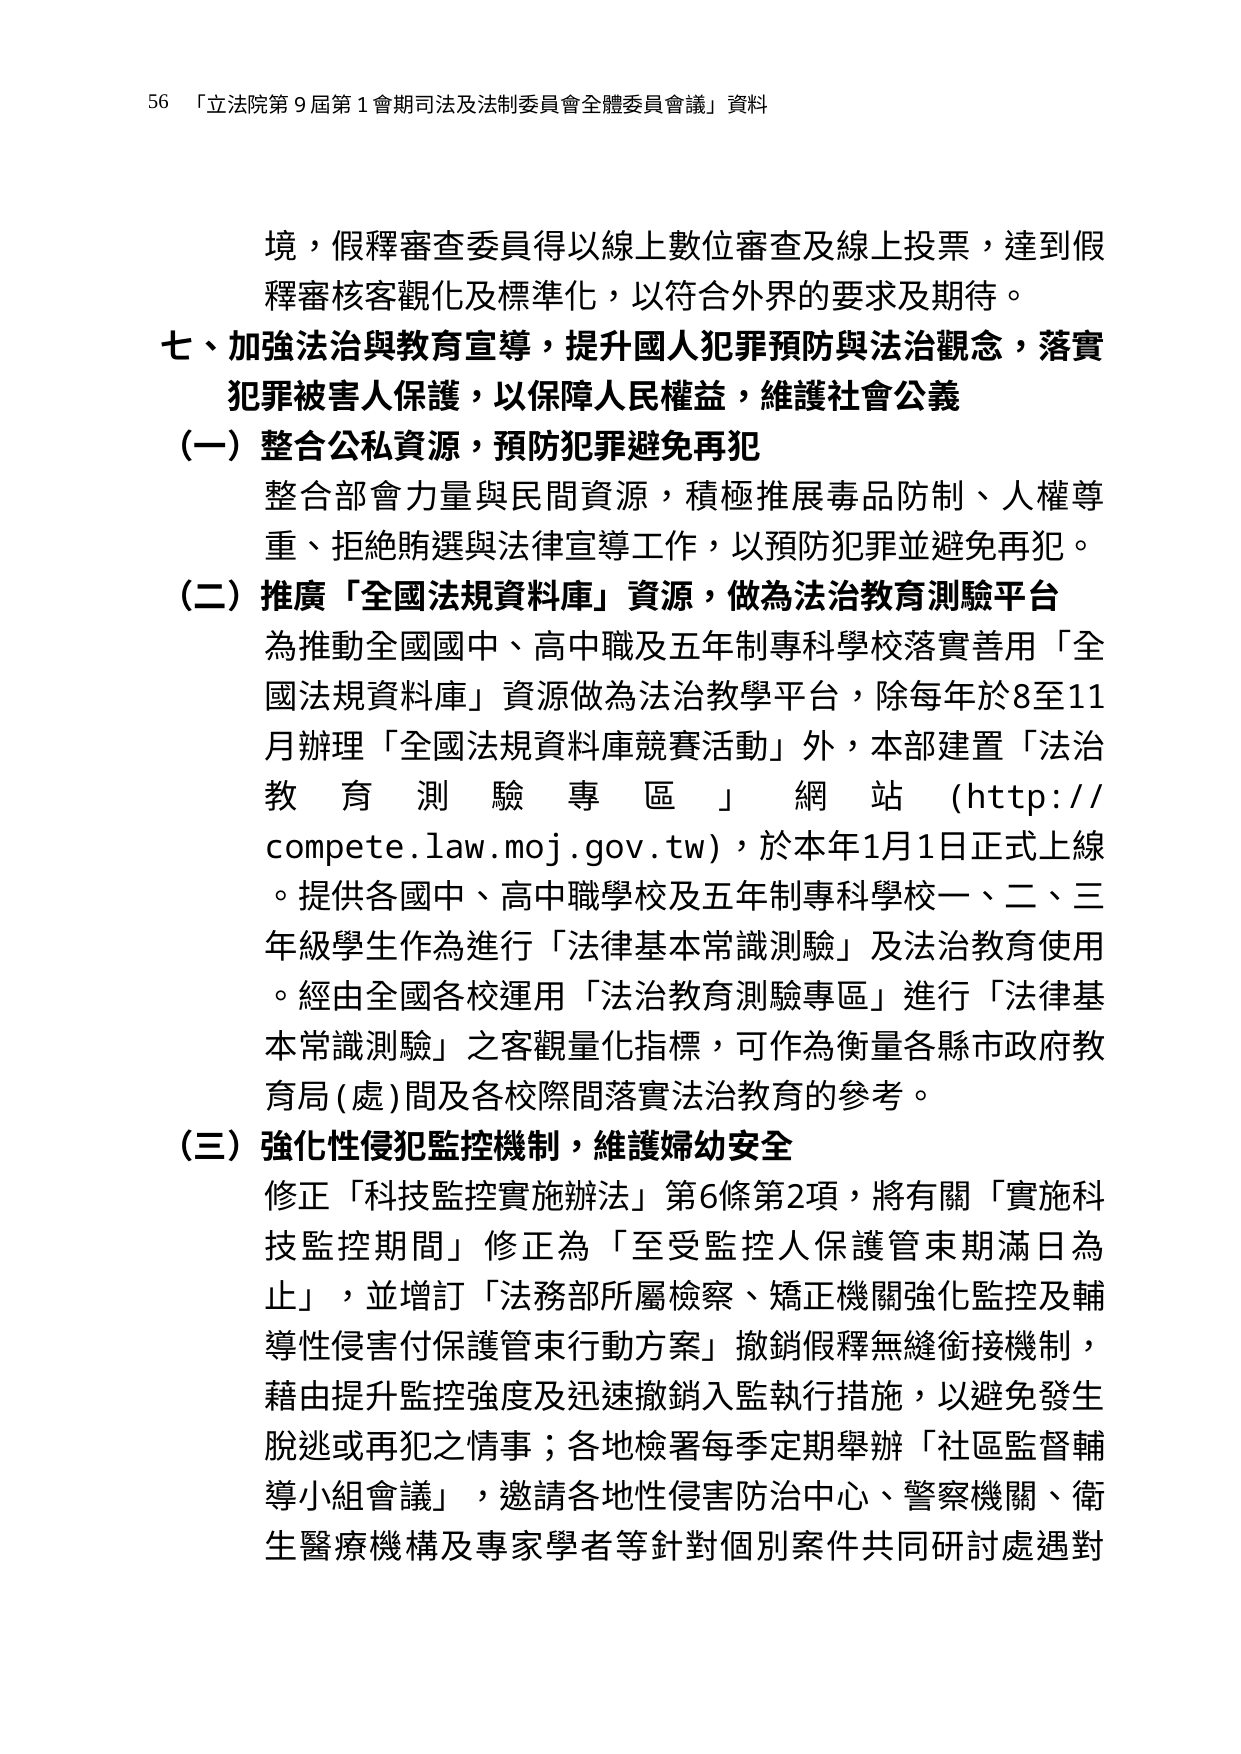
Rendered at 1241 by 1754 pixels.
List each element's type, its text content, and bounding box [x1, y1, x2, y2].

text （三）強化性侵犯監控機制，維護婦幼安全 [160, 1119, 1106, 1169]
text 修正「科技監控實施辦法」第6條第2項，將有關「實施科技監控期間」修正為「至受監控人保護管束期滿日為止」，並增訂「法務部所屬檢察、矯正機關強化監控及輔導性侵害付保護管束行動方案」撤銷假釋無縫銜接機制，藉由提升監控強度及迅速撤銷入監執行措施，以避免發生脫逃或再犯之情事；各地檢署每季定期舉辦「社區監督輔導小組會議」，邀請各地性侵害防治中心、警察機關、衛生醫療機構及專家學者等針對個別案件共同研討處遇對 [264, 1169, 1106, 1569]
text （二）推廣「全國法規資料庫」資源，做為法治教育測驗平台 [160, 569, 1106, 619]
text 整合部會力量與民間資源，積極推展毒品防制、人權尊重、拒絶賄選與法律宣導工作，以預防犯罪並避免再犯。 [264, 469, 1106, 569]
text 七、加強法治與教育宣導，提升國人犯罪預防與法治觀念，落實犯罪被害人保護，以保障人民權益，維護社會公義 [160, 319, 1106, 419]
text （一）整合公私資源，預防犯罪避免再犯 [160, 419, 1106, 469]
text 境，假釋審查委員得以線上數位審查及線上投票，達到假釋審核客觀化及標準化，以符合外界的要求及期待。 [264, 219, 1106, 319]
text 為推動全國國中、高中職及五年制專科學校落實善用「全國法規資料庫」資源做為法治教學平台，除每年於8至11月辦理「全國法規資料庫競賽活動」外，本部建置「法治教育測驗專區」網站(http://compete.law.moj.gov.tw)，於本年1月1日正式上線。提供各國中、高中職學校及五年制專科學校一、二、三年級學生作為進行「法律基本常識測驗」及法治教育使用。經由全國各校運用「法治教育測驗專區」進行「法律基本常識測驗」之客觀量化指標，可作為衡量各縣市政府教育局(處)間及各校際間落實法治教育的參考。 [264, 619, 1106, 1119]
